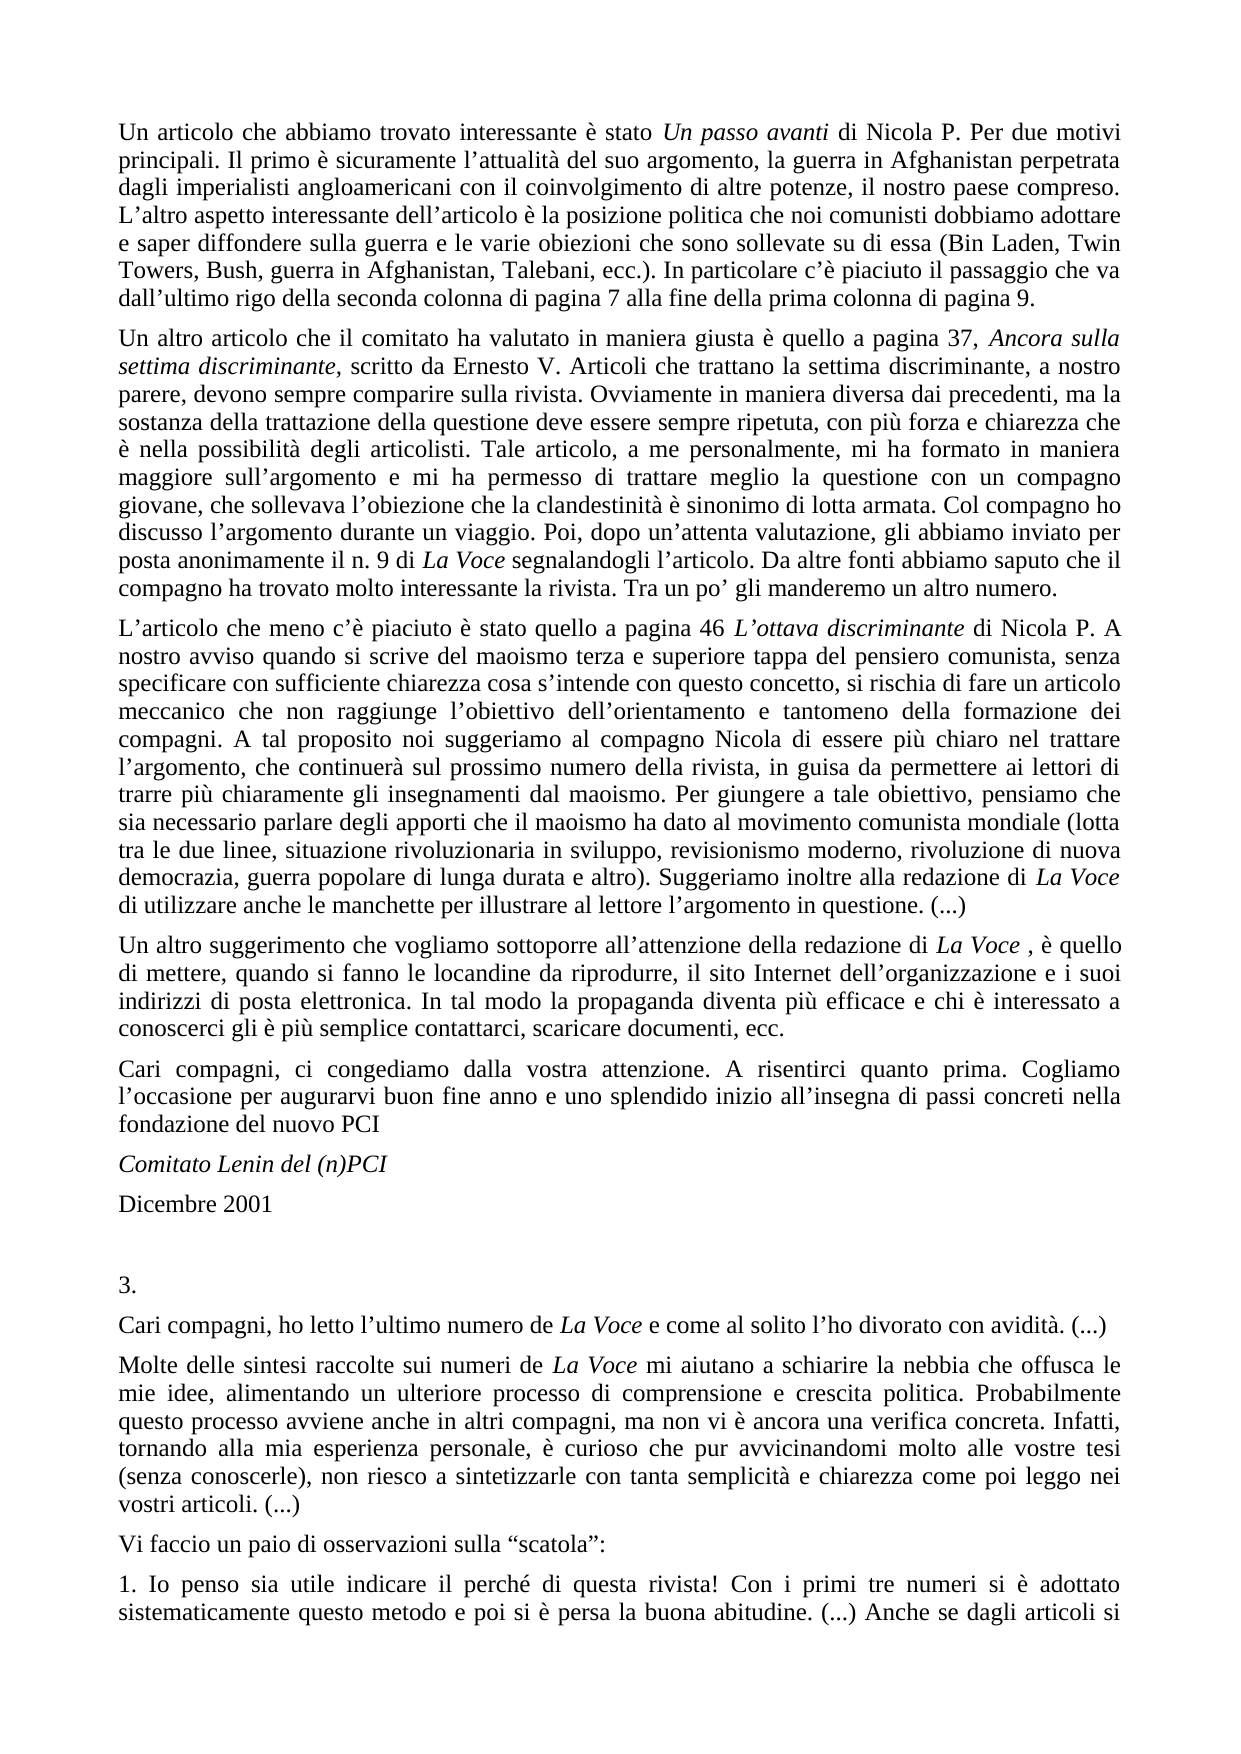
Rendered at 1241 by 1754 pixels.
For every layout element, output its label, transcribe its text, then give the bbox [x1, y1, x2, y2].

text Un altro articolo che il comitato ha valutato in maniera giusta è quello a pagina 37, Ancora sulla settima discriminante, scritto da Ernesto V. Articoli che trattano la settima discriminante, a nostro parere, devono sempre comparire sulla rivista. Ovviamente in maniera diversa dai precedenti, ma la sostanza della trattazione della questione deve essere sempre ripetuta, con più forza e chiarezza che è nella possibilità degli articolisti. Tale articolo, a me personalmente, mi ha formato in maniera maggiore sull’argomento e mi ha permesso di trattare meglio la questione con un compagno giovane, che sollevava l’obiezione che la clandestinità è sinonimo di lotta armata. Col compagno ho discusso l’argomento durante un viaggio. Poi, dopo un’attenta valutazione, gli abbiamo inviato per posta anonimamente il n. 9 di La Voce segnalandogli l’articolo. Da altre fonti abbiamo saputo che il compagno ha trovato molto interessante la rivista. Tra un po’ gli manderemo un altro numero. [118, 324, 1122, 602]
text L’articolo che meno c’è piaciuto è stato quello a pagina 46 L’ottava discriminante di Nicola P. A nostro avviso quando si scrive del maoismo terza e superiore tappa del pensiero comunista, senza specificare con sufficiente chiarezza cosa s’intende con questo concetto, si rischia di fare un articolo meccanico che non raggiunge l’obiettivo dell’orientamento e tantomeno della formazione dei compagni. A tal proposito noi suggeriamo al compagno Nicola di essere più chiaro nel trattare l’argomento, che continuerà sul prossimo numero della rivista, in guisa da permettere ai lettori di trarre più chiaramente gli insegnamenti dal maoismo. Per giungere a tale obiettivo, pensiamo che sia necessario parlare degli apporti che il maoismo ha dato al movimento comunista mondiale (lotta tra le due linee, situazione rivoluzionaria in sviluppo, revisionismo moderno, rivoluzione di nuova democrazia, guerra popolare di lunga durata e altro). Suggeriamo inoltre alla redazione di La Voce di utilizzare anche le manchette per illustrare al lettore l’argomento in questione. (...) [118, 614, 1122, 919]
text Cari compagni, ho letto l’ultimo numero de La Voce e come al solito l’ho divorato con avidità. (...) [118, 1311, 1122, 1339]
text Vi faccio un paio di osservazioni sulla “scatola”: [118, 1530, 1122, 1558]
text 1. Io penso sia utile indicare il perché di questa rivista! Con i primi tre numeri si è adottato sistematicamente questo metodo e poi si è persa la buona abitudine. (...) Anche se dagli articoli si [118, 1570, 1122, 1626]
text Dicembre 2001 [118, 1191, 1122, 1218]
text 3. [118, 1271, 1122, 1299]
text Comitato Lenin del (n)PCI [118, 1150, 1122, 1178]
text Cari compagni, ci congediamo dalla vostra attenzione. A risentirci quanto prima. Cogliamo l’occasione per augurarvi buon fine anno e uno splendido inizio all’insegna di passi concreti nella fondazione del nuovo PCI [118, 1055, 1122, 1138]
text Molte delle sintesi raccolte sui numeri de La Voce mi aiutano a schiarire la nebbia che offusca le mie idee, alimentando un ulteriore processo di comprensione e crescita politica. Probabilmente questo processo avviene anche in altri compagni, ma non vi è ancora una verifica concreta. Infatti, tornando alla mia esperienza personale, è curioso che pur avvicinandomi molto alle vostre tesi (senza conoscerle), non riesco a sintetizzarle con tanta semplicità e chiarezza come poi leggo nei vostri articoli. (...) [118, 1351, 1122, 1518]
text Un altro suggerimento che vogliamo sottoporre all’attenzione della redazione di La Voce , è quello di mettere, quando si fanno le locandine da riprodurre, il sito Internet dell’organizzazione e i suoi indirizzi di posta elettronica. In tal modo la propaganda diventa più efficace e chi è interessato a conoscerci gli è più semplice contattarci, scaricare documenti, ecc. [118, 931, 1122, 1042]
text Un articolo che abbiamo trovato interessante è stato Un passo avanti di Nicola P. Per due motivi principali. Il primo è sicuramente l’attualità del suo argomento, la guerra in Afghanistan perpetrata dagli imperialisti angloamericani con il coinvolgimento di altre potenze, il nostro paese compreso. L’altro aspetto interessante dell’articolo è la posizione politica che noi comunisti dobbiamo adottare e saper diffondere sulla guerra e le varie obiezioni che sono sollevate su di essa (Bin Laden, Twin Towers, Bush, guerra in Afghanistan, Talebani, ecc.). In particolare c’è piaciuto il passaggio che va dall’ultimo rigo della seconda colonna di pagina 7 alla fine della prima colonna di pagina 9. [118, 118, 1122, 312]
